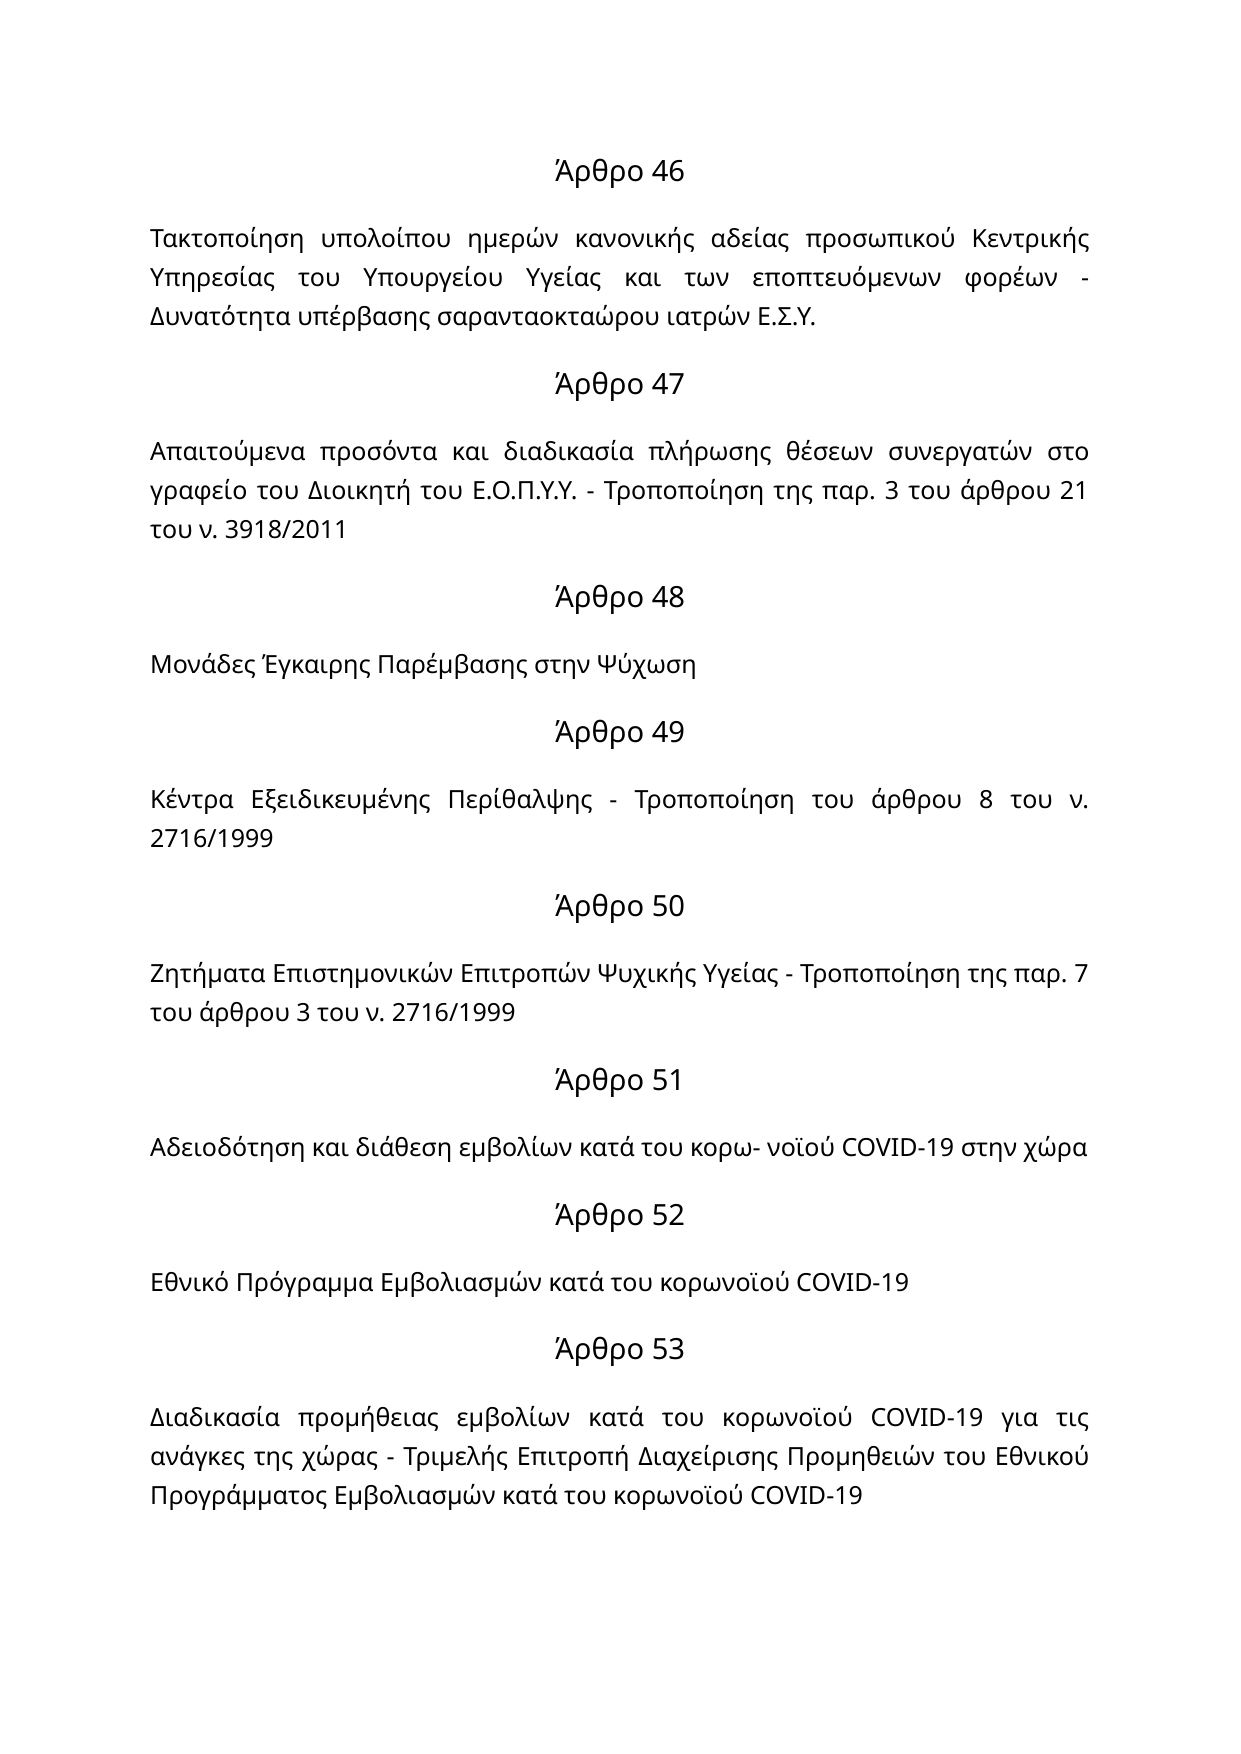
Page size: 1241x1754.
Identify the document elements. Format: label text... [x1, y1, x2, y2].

text Αδειοδότηση και διάθεση εμβολίων κατά του κορω- νοϊού COVID-19 στην χώρα [150, 1129, 1090, 1164]
subtitle Άρθρο 51 [150, 1059, 1090, 1099]
text Μονάδες Έγκαιρης Παρέμβασης στην Ψύχωση [150, 647, 1090, 681]
text Τακτοποίηση υπολοίπου ημερών κανονικής αδείας προσωπικού Κεντρικής Υπηρεσίας του Υπουργείου Υγείας και των εποπτευόμενων φορέων - Δυνατότητα υπέρβασης σαρανταοκταώρου ιατρών Ε.Σ.Υ. [150, 221, 1090, 333]
subtitle Άρθρο 53 [150, 1328, 1090, 1368]
text Απαιτούμενα προσόντα και διαδικασία πλήρωσης θέσεων συνεργατών στο γραφείο του Διοικητή του Ε.Ο.Π.Υ.Υ. - Τροποποίηση της παρ. 3 του άρθρου 21 του ν. 3918/2011 [150, 434, 1090, 546]
text Διαδικασία προμήθειας εμβολίων κατά του κορωνοϊού COVID-19 για τις ανάγκες της χώρας - Τριμελής Επιτροπή Διαχείρισης Προμηθειών του Εθνικού Προγράμματος Εμβολιασμών κατά του κορωνοϊού COVID-19 [150, 1399, 1090, 1512]
subtitle Άρθρο 46 [150, 150, 1090, 190]
text Κέντρα Εξειδικευμένης Περίθαλψης - Τροποποίηση του άρθρου 8 του ν. 2716/1999 [150, 782, 1090, 855]
subtitle Άρθρο 48 [150, 576, 1090, 616]
text Ζητήματα Επιστημονικών Επιτροπών Ψυχικής Υγείας - Τροποποίηση της παρ. 7 του άρθρου 3 του ν. 2716/1999 [150, 956, 1090, 1029]
text Εθνικό Πρόγραμμα Εμβολιασμών κατά του κορωνοϊού COVID-19 [150, 1264, 1090, 1298]
subtitle Άρθρο 47 [150, 363, 1090, 403]
subtitle Άρθρο 52 [150, 1194, 1090, 1233]
subtitle Άρθρο 49 [150, 711, 1090, 751]
subtitle Άρθρο 50 [150, 885, 1090, 925]
